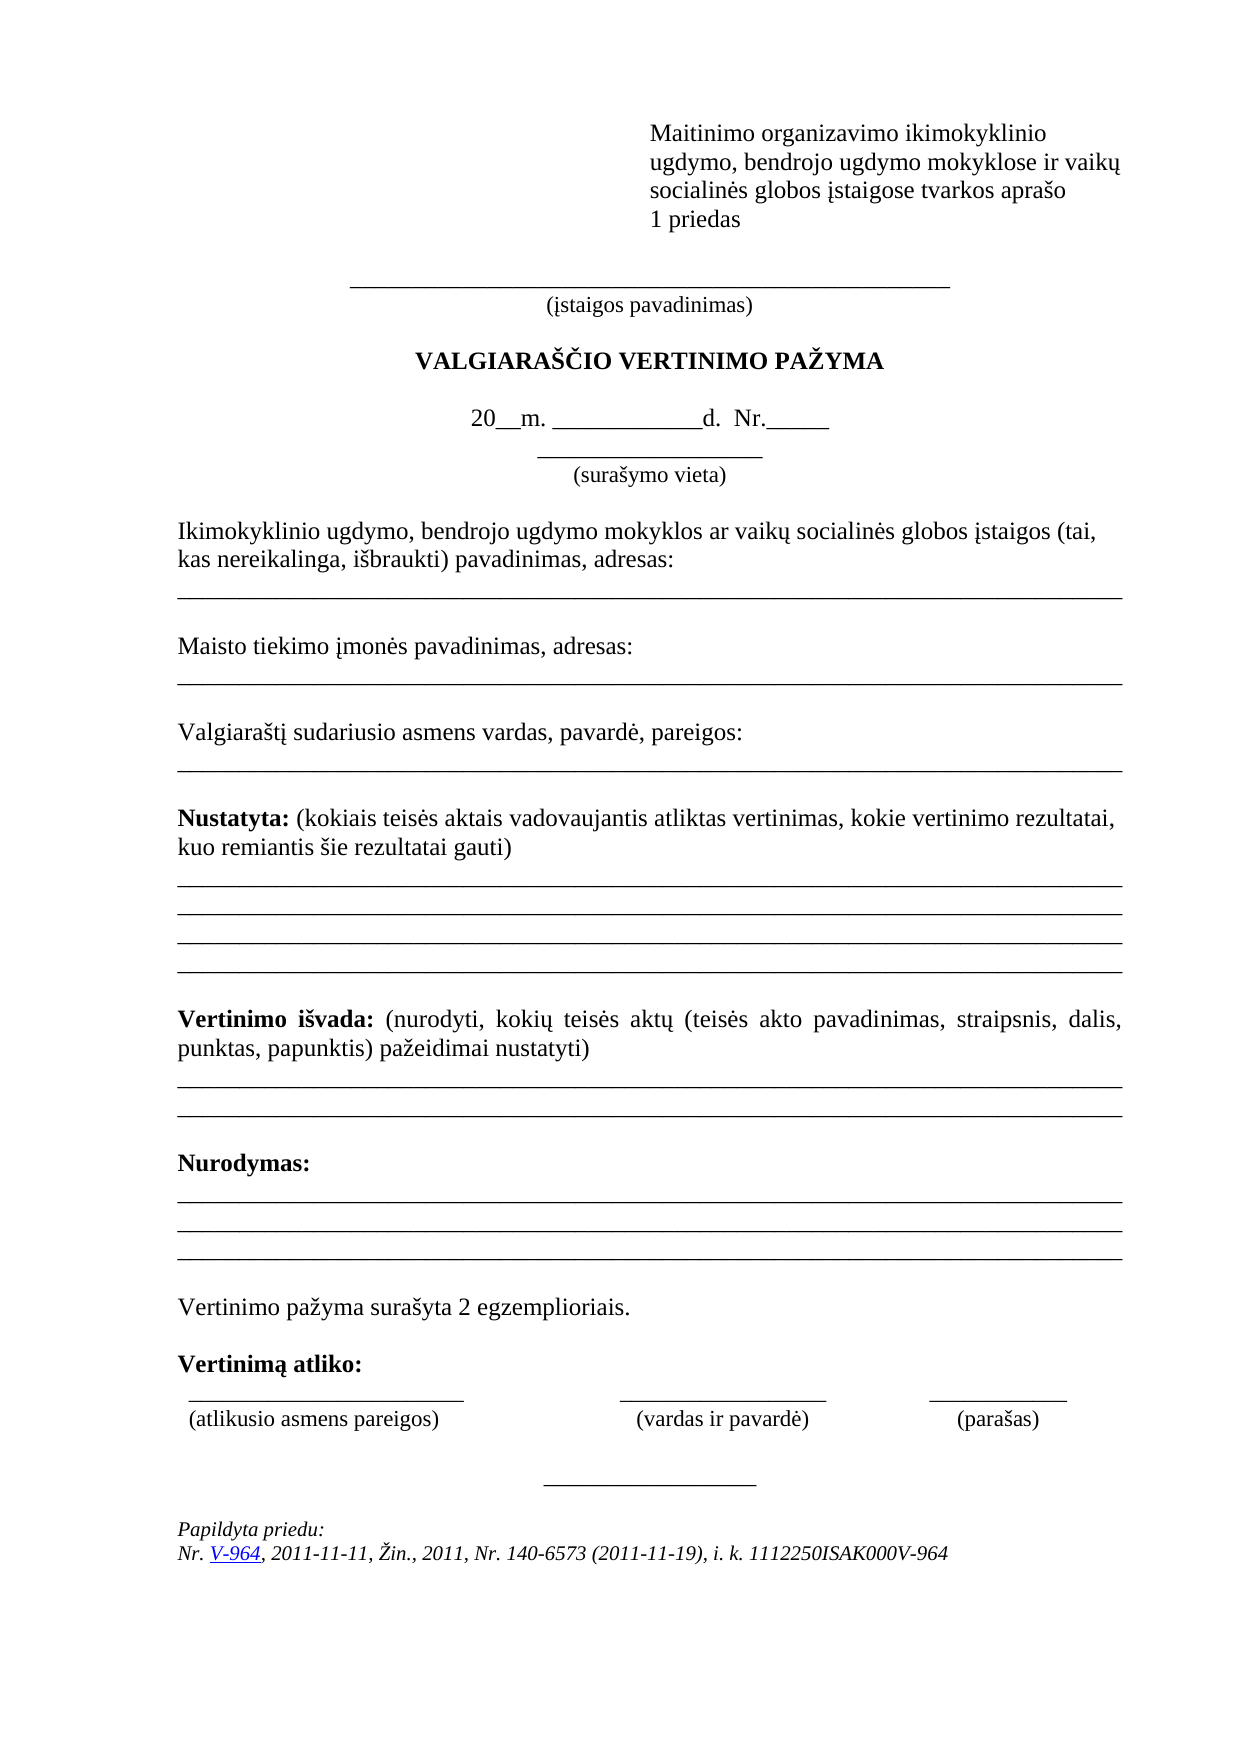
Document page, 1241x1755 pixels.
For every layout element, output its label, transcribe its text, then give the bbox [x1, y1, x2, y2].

text _ [177, 1177, 1122, 1202]
text 20__m. ____________d. Nr._____ [177, 403, 1122, 432]
text _ [177, 918, 1122, 943]
text socialinės globos įstaigose tvarkos aprašo [649, 176, 1122, 204]
table_header ________________________ (atlikusio asmens pareigos) [177, 1378, 571, 1431]
text _ [177, 861, 1122, 886]
text _ [177, 1206, 1122, 1231]
text _ [177, 1062, 1122, 1087]
text Vertinimo išvada: (nurodyti, kokių teisės aktų (teisės akto pavadinimas, straipsnis, dalis, punktas, papunktis) pažeidimai nustatyti) [177, 1004, 1122, 1062]
text Ikimokyklinio ugdymo, bendrojo ugdymo mokyklos ar vaikų socialinės globos įstaigos (tai, kas nereikalinga, išbraukti) pavadinimas, adresas: [177, 516, 1122, 573]
text (surašymo vieta) [177, 461, 1122, 487]
text _________________ [177, 1460, 1122, 1488]
text __________________ [177, 432, 1122, 461]
text _ [177, 573, 1122, 598]
text Valgiaraštį sudariusio asmens vardas, pavardė, pareigos: [177, 717, 1122, 746]
text Nurodymas: [177, 1148, 1122, 1177]
text Nustatyta: (kokiais teisės aktais vadovaujantis atliktas vertinimas, kokie vertinimo rezultatai, kuo remiantis šie rezultatai gauti) [177, 803, 1122, 861]
text Vertinimą atliko: [177, 1349, 1122, 1378]
text _ [177, 947, 1122, 972]
text ugdymo, bendrojo ugdymo mokyklose ir vaikų [649, 147, 1122, 176]
table_header __________________ (vardas ir pavardė) [571, 1378, 874, 1431]
table_header ____________ (parašas) [874, 1378, 1122, 1431]
text _ [177, 1234, 1122, 1259]
text _ [177, 659, 1122, 684]
text Papildyta priedu: [177, 1517, 1122, 1541]
text _ [177, 889, 1122, 914]
text VALGIARAŠČIO VERTINIMO PAŽYMA [177, 346, 1122, 374]
text Vertinimo pažyma surašyta 2 egzemplioriais. [177, 1292, 1122, 1321]
text (įstaigos pavadinimas) [177, 291, 1122, 317]
text _ [177, 746, 1122, 771]
text _ [177, 1091, 1122, 1116]
text ________________________________________________ [177, 262, 1122, 291]
text Maitinimo organizavimo ikimokyklinio [649, 118, 1122, 147]
text 1 priedas [649, 204, 1122, 233]
text Maisto tiekimo įmonės pavadinimas, adresas: [177, 631, 1122, 659]
text Nr. V-964, 2011-11-11, Žin., 2011, Nr. 140-6573 (2011-11-19), i. k. 1112250ISAK000V-964 [177, 1541, 1122, 1565]
